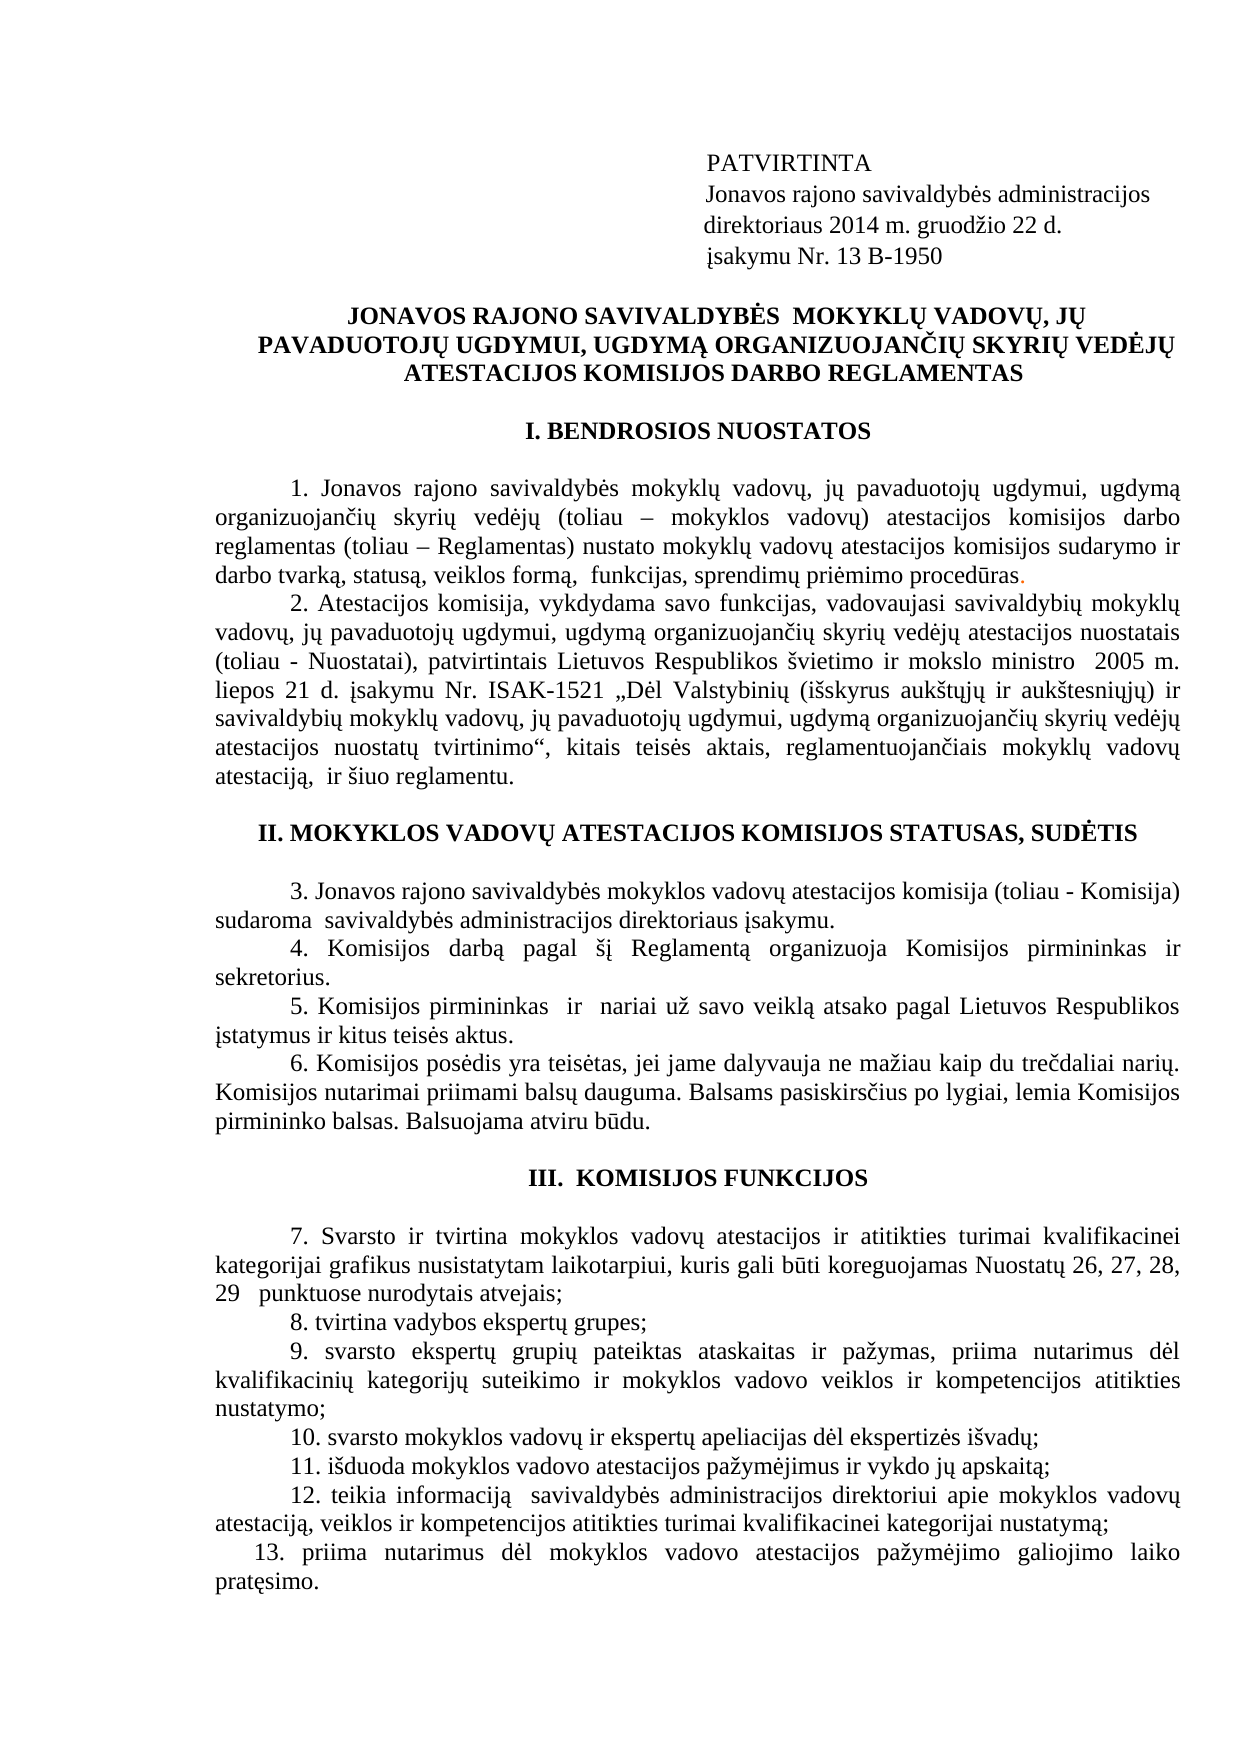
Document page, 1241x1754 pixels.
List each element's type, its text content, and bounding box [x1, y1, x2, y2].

text 11. išduoda mokyklos vadovo atestacijos pažymėjimus ir vykdo jų apskaitą; [215, 1451, 1181, 1480]
text 8. tvirtina vadybos ekspertų grupes; [215, 1307, 1181, 1336]
text II. MOKYKLOS VADOVŲ ATESTACIJOS KOMISIJOS STATUSAS, SUDĖTIS [215, 818, 1181, 847]
text JONAVOS RAJONO SAVIVALDYBĖS MOKYKLŲ VADOVŲ, JŲ PAVADUOTOJŲ UGDYMUI, UGDYMĄ ORGANIZUOJANČIŲ SKYRIŲ VEDĖJŲ ATESTACIJOS KOMISIJOS DARBO REGLAMENTAS [252, 301, 1181, 387]
text 6. Komisijos posėdis yra teisėtas, jei jame dalyvauja ne mažiau kaip du trečdaliai narių. Komisijos nutarimai priimami balsų dauguma. Balsams pasiskirsčius po lygiai, lemia Komisijos pirmininko balsas. Balsuojama atviru būdu. [215, 1048, 1181, 1135]
text direktoriaus 2014 m. gruodžio 22 d. [177, 210, 1181, 239]
text 1. Jonavos rajono savivaldybės mokyklų vadovų, jų pavaduotojų ugdymui, ugdymą organizuojančių skyrių vedėjų (toliau – mokyklos vadovų) atestacijos komisijos darbo reglamentas (toliau – Reglamentas) nustato mokyklų vadovų atestacijos komisijos sudarymo ir darbo tvarką, statusą, veiklos formą, funkcijas, sprendimų priėmimo procedūras. [215, 473, 1181, 588]
text PATVIRTINTA [177, 148, 1181, 176]
text Jonavos rajono savivaldybės administracijos [177, 179, 1181, 207]
text 12. teikia informaciją savivaldybės administracijos direktoriui apie mokyklos vadovų atestaciją, veiklos ir kompetencijos atitikties turimai kvalifikacinei kategorijai nustatymą; [215, 1480, 1181, 1537]
text 10. svarsto mokyklos vadovų ir ekspertų apeliacijas dėl ekspertizės išvadų; [215, 1422, 1181, 1451]
text I. BENDROSIOS NUOSTATOS [215, 416, 1181, 445]
text III. KOMISIJOS FUNKCIJOS [215, 1163, 1181, 1192]
text 4. Komisijos darbą pagal šį Reglamentą organizuoja Komisijos pirmininkas ir sekretorius. [215, 933, 1181, 991]
text 13. priima nutarimus dėl mokyklos vadovo atestacijos pažymėjimo galiojimo laiko pratęsimo. [215, 1537, 1181, 1595]
text įsakymu Nr. 13 B-1950 [177, 241, 1181, 270]
text 5. Komisijos pirmininkas ir nariai už savo veiklą atsako pagal Lietuvos Respublikos įstatymus ir kitus teisės aktus. [215, 991, 1181, 1048]
text 9. svarsto ekspertų grupių pateiktas ataskaitas ir pažymas, priima nutarimus dėl kvalifikacinių kategorijų suteikimo ir mokyklos vadovo veiklos ir kompetencijos atitikties nustatymo; [215, 1336, 1181, 1422]
text 2. Atestacijos komisija, vykdydama savo funkcijas, vadovaujasi savivaldybių mokyklų vadovų, jų pavaduotojų ugdymui, ugdymą organizuojančių skyrių vedėjų atestacijos nuostatais (toliau - Nuostatai), patvirtintais Lietuvos Respublikos švietimo ir mokslo ministro 2005 m. liepos 21 d. įsakymu Nr. ISAK-1521 „Dėl Valstybinių (išskyrus aukštųjų ir aukštesniųjų) ir savivaldybių mokyklų vadovų, jų pavaduotojų ugdymui, ugdymą organizuojančių skyrių vedėjų atestacijos nuostatų tvirtinimo“, kitais teisės aktais, reglamentuojančiais mokyklų vadovų atestaciją, ir šiuo reglamentu. [215, 588, 1181, 790]
text 3. Jonavos rajono savivaldybės mokyklos vadovų atestacijos komisija (toliau - Komisija) sudaroma savivaldybės administracijos direktoriaus įsakymu. [215, 876, 1181, 933]
text 7. Svarsto ir tvirtina mokyklos vadovų atestacijos ir atitikties turimai kvalifikacinei kategorijai grafikus nusistatytam laikotarpiui, kuris gali būti koreguojamas Nuostatų 26, 27, 28, 29 punktuose nurodytais atvejais; [215, 1221, 1181, 1307]
